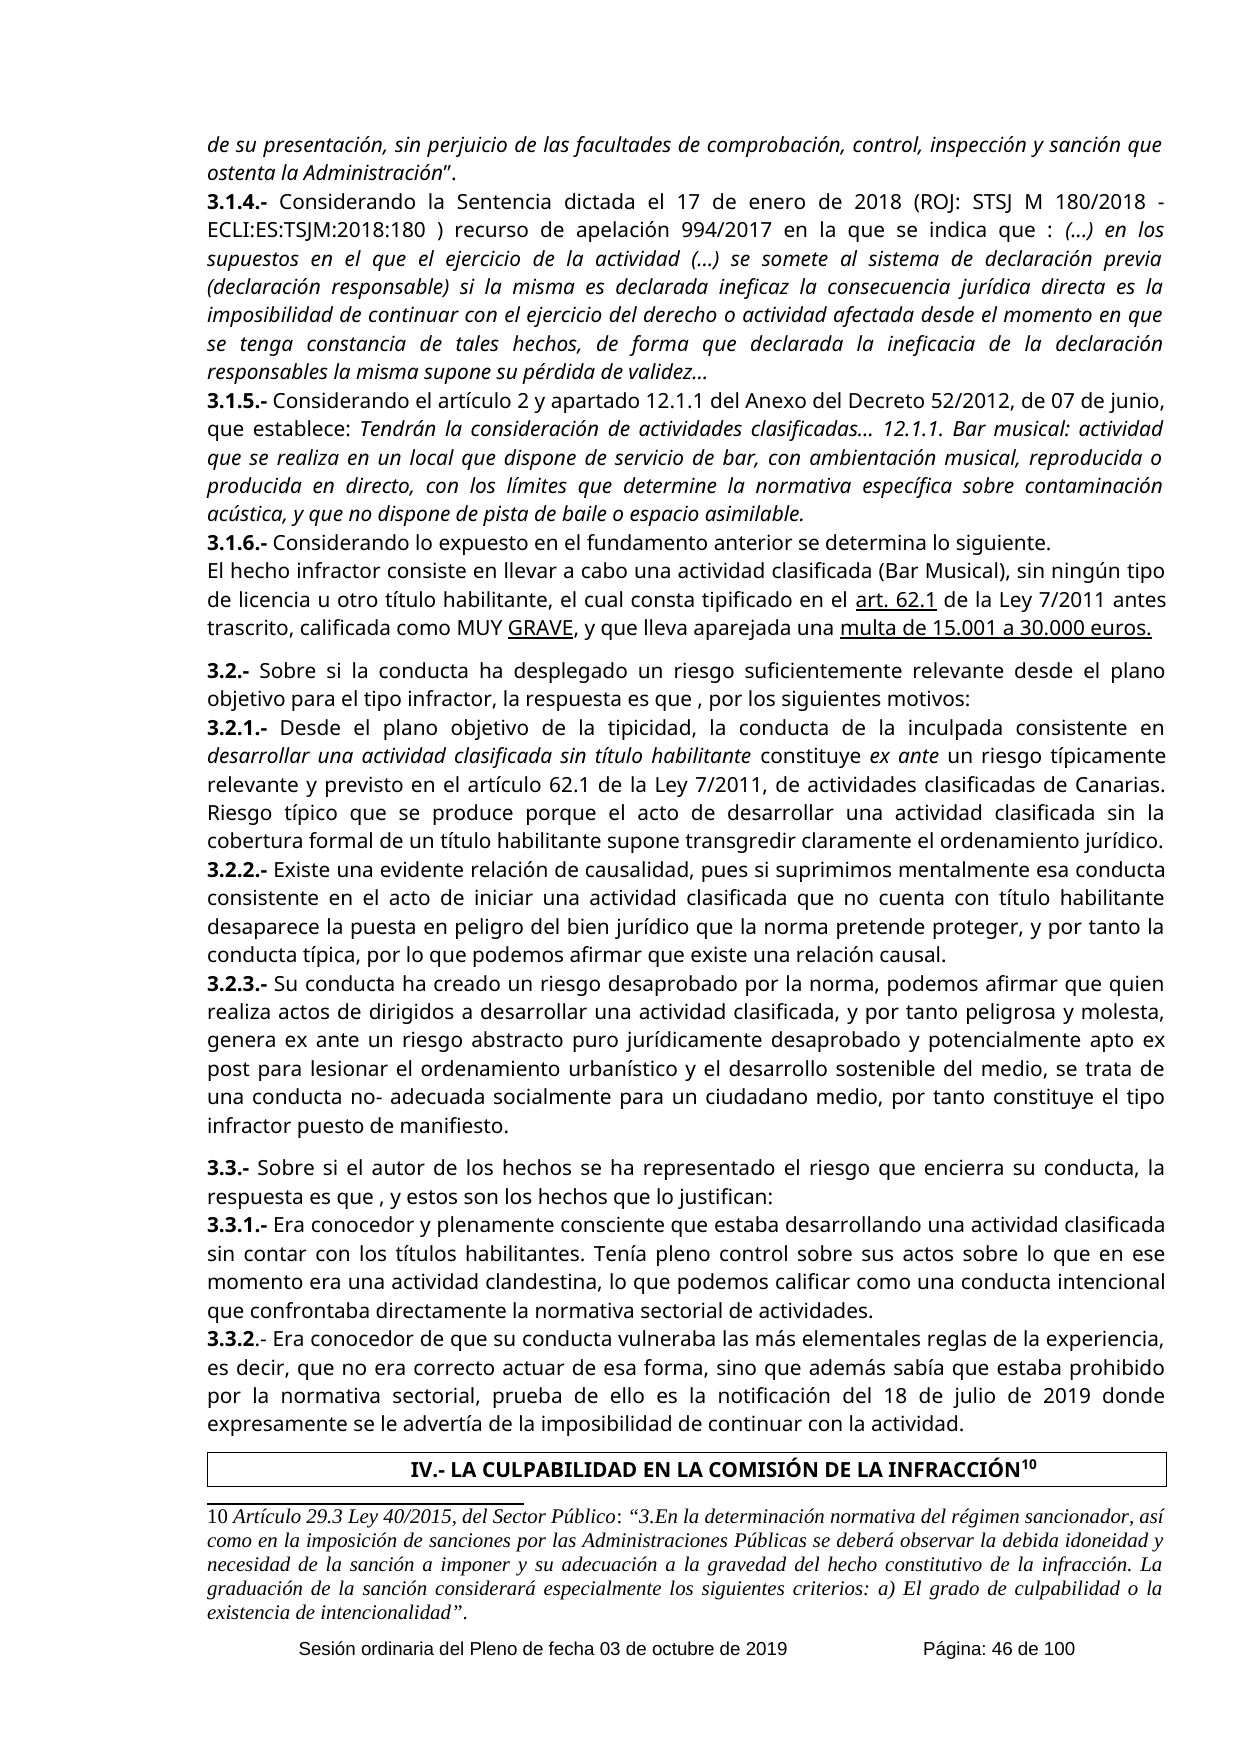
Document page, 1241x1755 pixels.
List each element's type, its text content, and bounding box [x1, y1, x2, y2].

text 3.3.1.- Era conocedor y plenamente consciente que estaba desarrollando una actividad clasificada sin contar con los títulos habilitantes. Tenía pleno control sobre sus actos sobre lo que en ese momento era una actividad clandestina, lo que podemos calificar como una conducta intencional que confrontaba directamente la normativa sectorial de actividades. [207, 1210, 1167, 1324]
text Artículo 29.3 Ley 40/2015, del Sector Público: “3.En la determinación normativa del régimen sancionador, así como en la imposición de sanciones por las Administraciones Públicas se deberá observar la debida idoneidad y necesidad de la sanción a imponer y su adecuación a la gravedad del hecho constitutivo de la infracción. La graduación de la sanción considerará especialmente los siguientes criterios: a) El grado de culpabilidad o la existencia de intencionalidad”. [207, 1504, 1167, 1624]
text 3.1.6.- Considerando lo expuesto en el fundamento anterior se determina lo siguiente. [207, 528, 1167, 556]
text El hecho infractor consiste en llevar a cabo una actividad clasificada (Bar Musical), sin ningún tipo de licencia u otro título habilitante, el cual consta tipificado en el art. 62.1 de la Ley 7/2011 antes trascrito, calificada como MUY GRAVE, y que lleva aparejada una multa de 15.001 a 30.000 euros. [207, 556, 1167, 642]
text 3.3.- Sobre si el autor de los hechos se ha representado el riesgo que encierra su conducta, la respuesta es que , y estos son los hechos que lo justifican: [207, 1153, 1167, 1210]
text 3.2.3.- Su conducta ha creado un riesgo desaprobado por la norma, podemos afirmar que quien realiza actos de dirigidos a desarrollar una actividad clasificada, y por tanto peligrosa y molesta, genera ex ante un riesgo abstracto puro jurídicamente desaprobado y potencialmente apto ex post para lesionar el ordenamiento urbanístico y el desarrollo sostenible del medio, se trata de una conducta no- adecuada socialmente para un ciudadano medio, por tanto constituye el tipo infractor puesto de manifiesto. [207, 969, 1167, 1139]
text IV.- LA CULPABILIDAD EN LA COMISIÓN DE LA INFRACCIÓN [208, 1453, 1166, 1486]
text de su presentación, sin perjuicio de las facultades de comprobación, control, inspección y sanción que ostenta la Administración”. [207, 130, 1167, 187]
text 3.3.2.- Era conocedor de que su conducta vulneraba las más elementales reglas de la experiencia, es decir, que no era correcto actuar de esa forma, sino que además sabía que estaba prohibido por la normativa sectorial, prueba de ello es la notificación del 18 de julio de 2019 donde expresamente se le advertía de la imposibilidad de continuar con la actividad. [207, 1324, 1167, 1438]
text 3.2.1.- Desde el plano objetivo de la tipicidad, la conducta de la inculpada consistente en desarrollar una actividad clasificada sin título habilitante constituye ex ante un riesgo típicamente relevante y previsto en el artículo 62.1 de la Ley 7/2011, de actividades clasificadas de Canarias. Riesgo típico que se produce porque el acto de desarrollar una actividad clasificada sin la cobertura formal de un título habilitante supone transgredir claramente el ordenamiento jurídico. [207, 713, 1167, 855]
text 3.1.5.- Considerando el artículo 2 y apartado 12.1.1 del Anexo del Decreto 52/2012, de 07 de junio, que establece: Tendrán la consideración de actividades clasificadas… 12.1.1. Bar musical: actividad que se realiza en un local que dispone de servicio de bar, con ambientación musical, reproducida o producida en directo, con los límites que determine la normativa específica sobre contaminación acústica, y que no dispone de pista de baile o espacio asimilable. [207, 386, 1167, 528]
text 3.1.4.- Considerando la Sentencia dictada el 17 de enero de 2018 (ROJ: STSJ M 180/2018 - ECLI:ES:TSJM:2018:180 ) recurso de apelación 994/2017 en la que se indica que : (...) en los supuestos en el que el ejercicio de la actividad (…) se somete al sistema de declaración previa (declaración responsable) si la misma es declarada ineficaz la consecuencia jurídica directa es la imposibilidad de continuar con el ejercicio del derecho o actividad afectada desde el momento en que se tenga constancia de tales hechos, de forma que declarada la ineficacia de la declaración responsables la misma supone su pérdida de validez… [207, 187, 1167, 386]
text 3.2.2.- Existe una evidente relación de causalidad, pues si suprimimos mentalmente esa conducta consistente en el acto de iniciar una actividad clasificada que no cuenta con título habilitante desaparece la puesta en peligro del bien jurídico que la norma pretende proteger, y por tanto la conducta típica, por lo que podemos afirmar que existe una relación causal. [207, 855, 1167, 969]
text 3.2.- Sobre si la conducta ha desplegado un riesgo suficientemente relevante desde el plano objetivo para el tipo infractor, la respuesta es que , por los siguientes motivos: [207, 656, 1167, 713]
